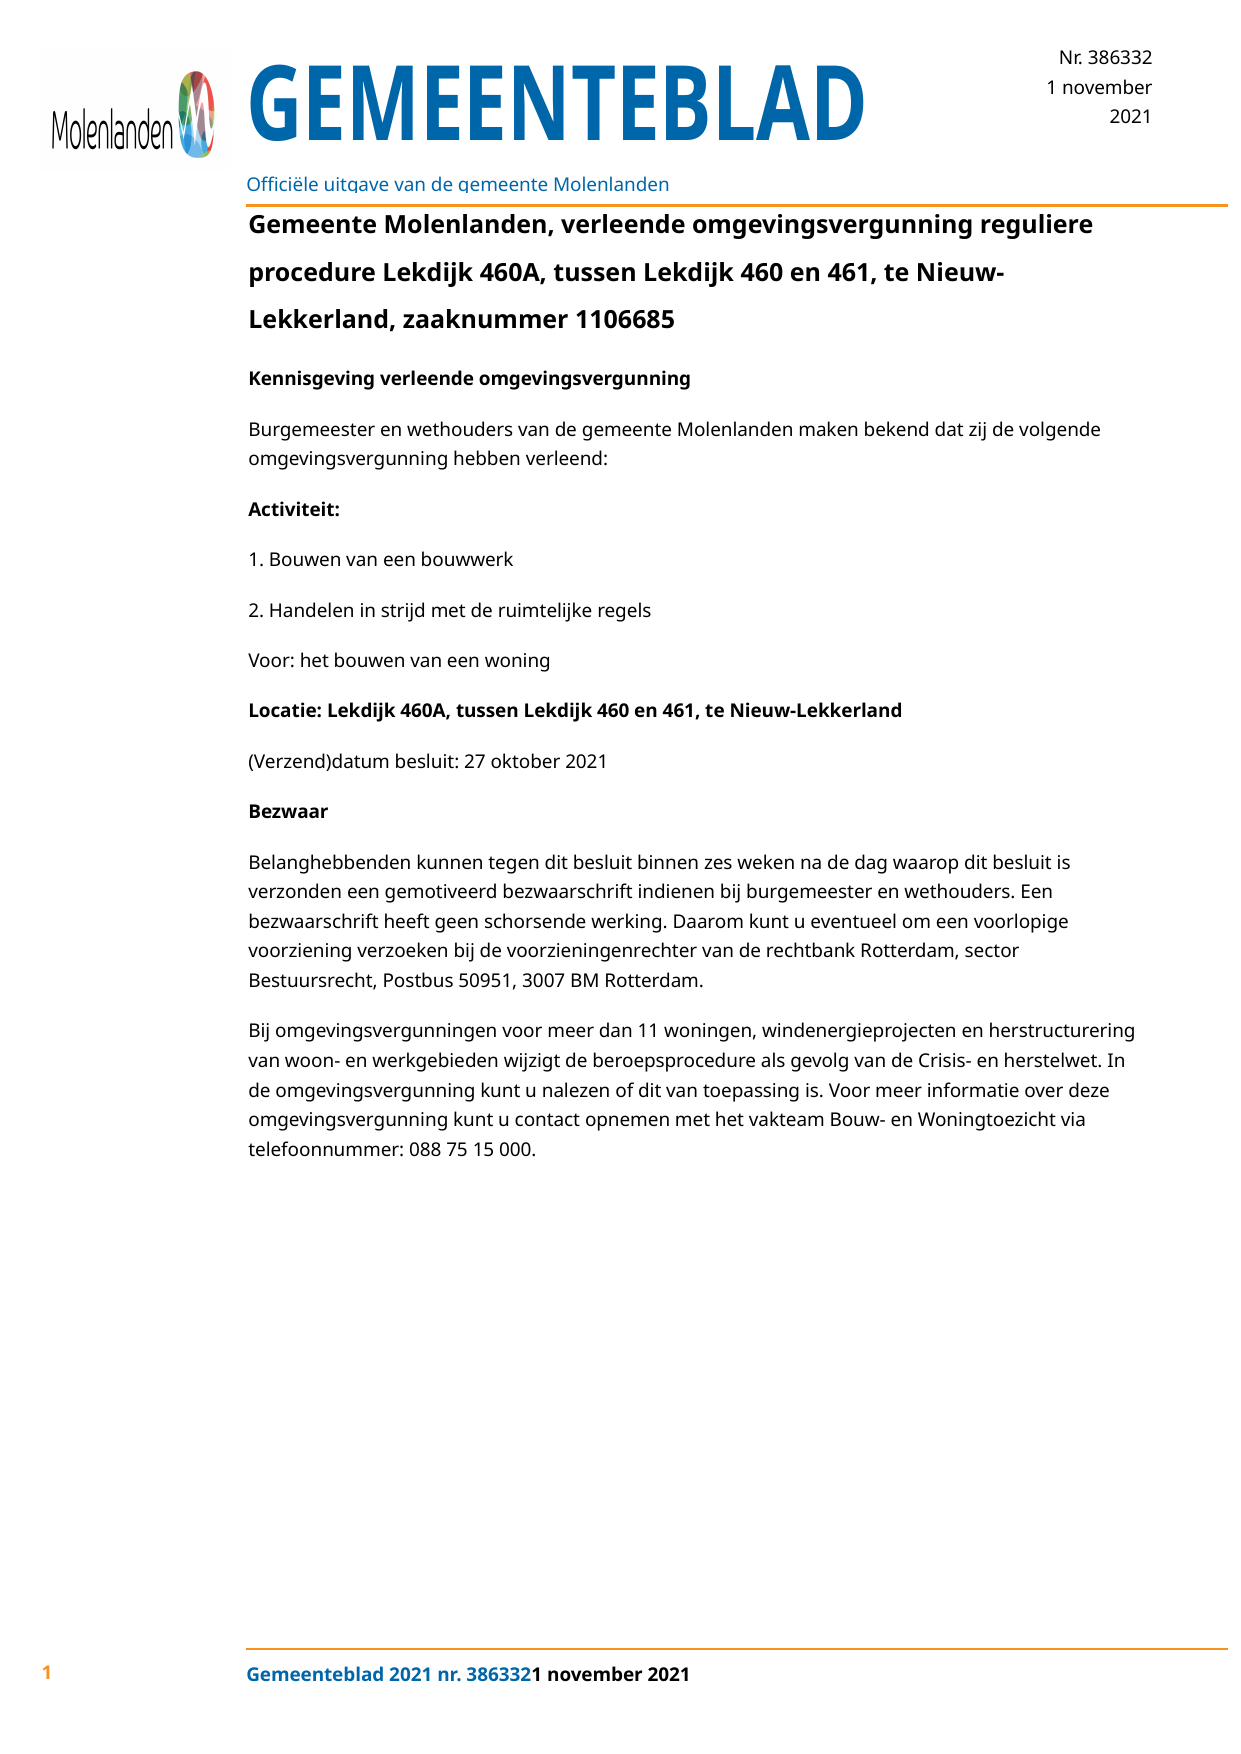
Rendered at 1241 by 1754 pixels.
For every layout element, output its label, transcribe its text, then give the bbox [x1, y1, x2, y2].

text Belanghebbenden kunnen tegen dit besluit binnen zes weken na de dag waarop dit besluit is verzonden een gemotiveerd bezwaarschrift indienen bij burgemeester en wethouders. Een bezwaarschrift heeft geen schorsende werking. Daarom kunt u eventueel om een voorlopige voorziening verzoeken bij de voorzieningenrechter van de rechtbank Rotterdam, sector Bestuursrecht, Postbus 50951, 3007 BM Rotterdam. [248, 849, 1152, 993]
text Bij omgevingsvergunningen voor meer dan 11 woningen, windenergieprojecten en herstructurering van woon- en werkgebieden wijzigt de beroepsprocedure als gevolg van de Crisis- en herstelwet. In de omgevingsvergunning kunt u nalezen of dit van toepassing is. Voor meer informatie over deze omgevingsvergunning kunt u contact opnemen met het vakteam Bouw- en Woningtoezicht via telefoonnummer: 088 75 15 000. [248, 1018, 1152, 1162]
text 2. Handelen in strijd met de ruimtelijke regels [248, 597, 1152, 622]
text Voor: het bouwen van een woning [248, 647, 1152, 673]
text Kennisgeving verleende omgevingsvergunning [248, 366, 1152, 391]
text Locatie: Lekdijk 460A, tussen Lekdijk 460 en 461, te Nieuw-Lekkerland [248, 698, 1152, 723]
text Burgemeester en wethouders van de gemeente Molenlanden maken bekend dat zij de volgende omgevingsvergunning hebben verleend: [248, 416, 1152, 471]
text Gemeente Molenlanden, verleende omgevingsvergunning reguliere procedure Lekdijk 460A, tussen Lekdijk 460 en 461, te Nieuw-Lekkerland, zaaknummer 1106685 [248, 207, 1152, 336]
picture [41, 47, 231, 172]
text 1. Bouwen van een bouwwerk [248, 546, 1152, 572]
text (Verzend)datum besluit: 27 oktober 2021 [248, 748, 1152, 774]
text Activiteit: [248, 496, 1152, 522]
text Bezwaar [248, 798, 1152, 824]
